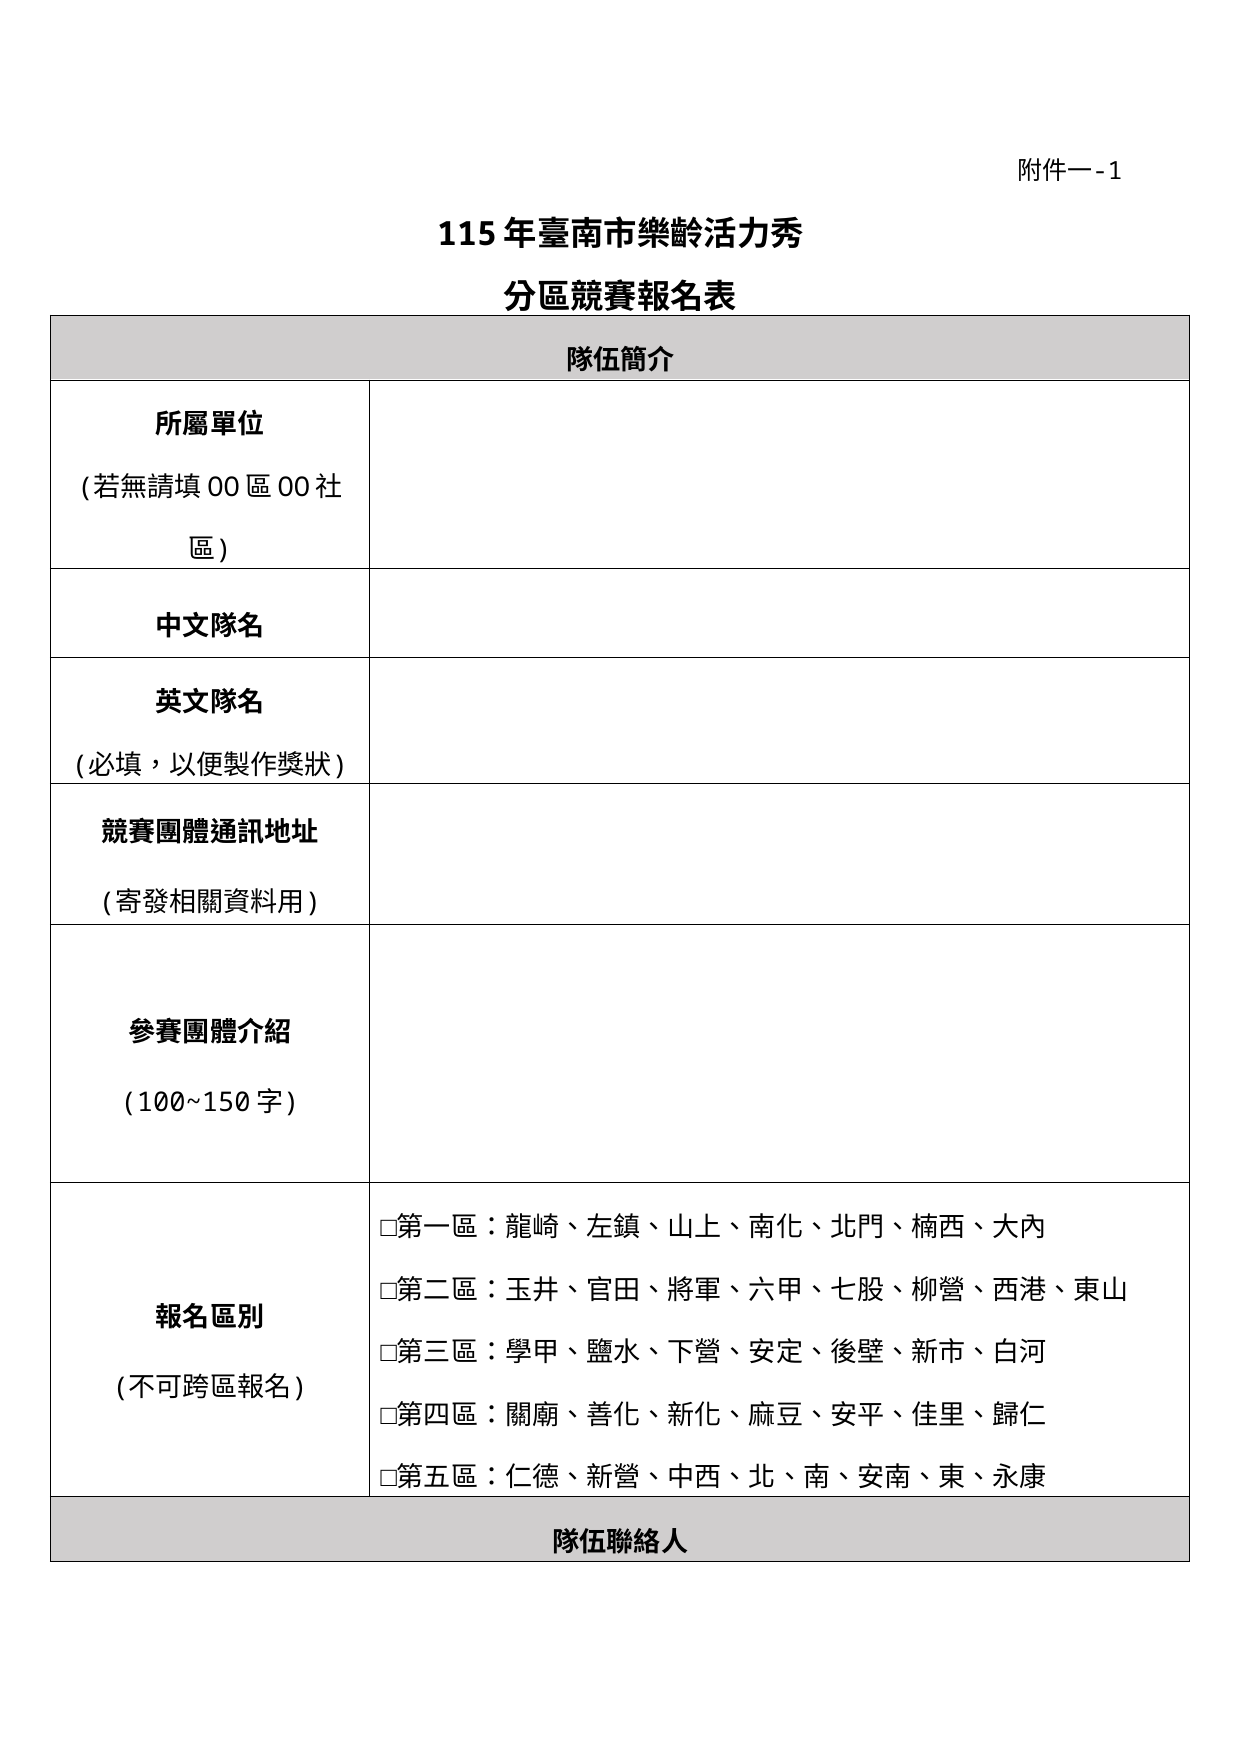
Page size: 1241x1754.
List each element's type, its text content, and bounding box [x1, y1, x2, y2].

table_cell [370, 784, 1189, 924]
table_cell 中文隊名 [51, 569, 369, 657]
table_header 隊伍簡介 [51, 316, 1189, 379]
table_cell 隊伍聯絡人 [51, 1497, 1189, 1561]
table_cell 所屬單位 (若無請填OO區OO社區) [51, 381, 369, 568]
text 115年臺南市樂齡活力秀 [118, 189, 1122, 252]
text 分區競賽報名表 [118, 252, 1122, 314]
table_cell [370, 381, 1189, 568]
table_cell 報名區別 (不可跨區報名) [51, 1183, 369, 1496]
table_cell 英文隊名 (必填，以便製作獎狀) [51, 658, 369, 783]
table_cell [370, 925, 1189, 1182]
table_cell 競賽團體通訊地址 (寄發相關資料用) [51, 784, 369, 924]
table_cell [370, 658, 1189, 783]
table_cell [370, 569, 1189, 657]
text 附件一-1 [118, 127, 1122, 189]
table_cell 參賽團體介紹 (100~150字) [51, 925, 369, 1182]
table_cell □第一區：龍崎、左鎮、山上、南化、北門、楠西、大內 □第二區：玉井、官田、將軍、六甲、七股、柳營、西港、東山 □第三區：學甲、鹽水、下營、安定、後壁、新市、白河 □第四區：關廟、善化、新化、麻豆、安平、佳里、歸仁 □第五區：仁德、新營、中西、北、南、安南、東、永康 [370, 1183, 1189, 1496]
